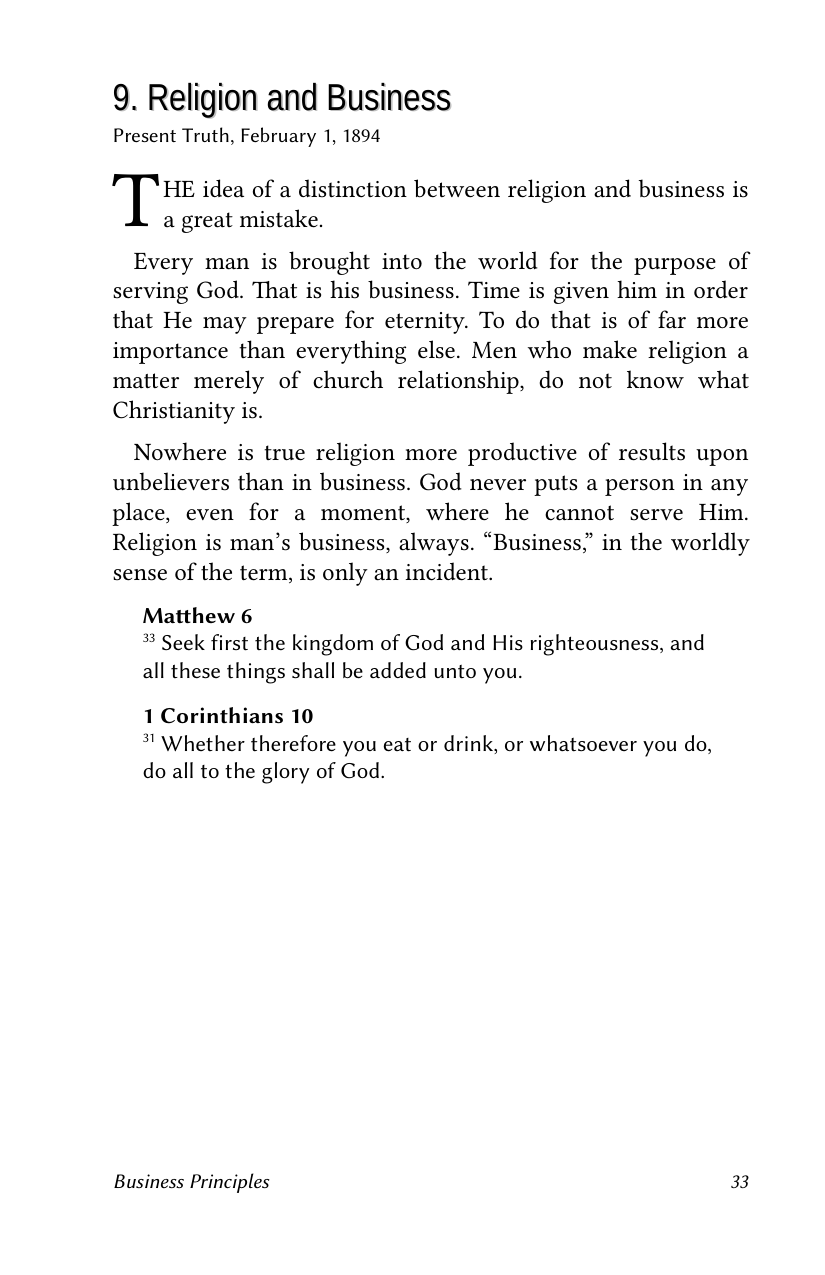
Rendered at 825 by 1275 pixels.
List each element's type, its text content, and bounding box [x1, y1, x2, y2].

text 31 Whether therefore you eat or drink, or whatsoever you do, do all to the glory of God. [142, 731, 720, 784]
text Present Truth, February 1, 1894 [112, 124, 750, 148]
text THE idea of a distinction between religion and business is a great mistake. [112, 175, 750, 233]
text Every man is brought into the world for the purpose of serving God. That is his business. Time is given him in order that He may prepare for eternity. To do that is of far more importance than everything else. Men who make religion a matter merely of church relationship, do not know what Christianity is. [112, 247, 750, 425]
title Religion and Business [112, 75, 750, 118]
text 1 Corinthians 10 [142, 703, 750, 729]
text Nowhere is true religion more productive of results upon unbelievers than in business. God never puts a person in any place, even for a moment, where he cannot serve Him. Religion is man’s business, always. “Business,” in the worldly sense of the term, is only an incident. [112, 438, 750, 586]
text Matthew 6 [142, 603, 750, 629]
text 33 Seek first the kingdom of God and His righteousness, and all these things shall be added unto you. [142, 630, 720, 684]
